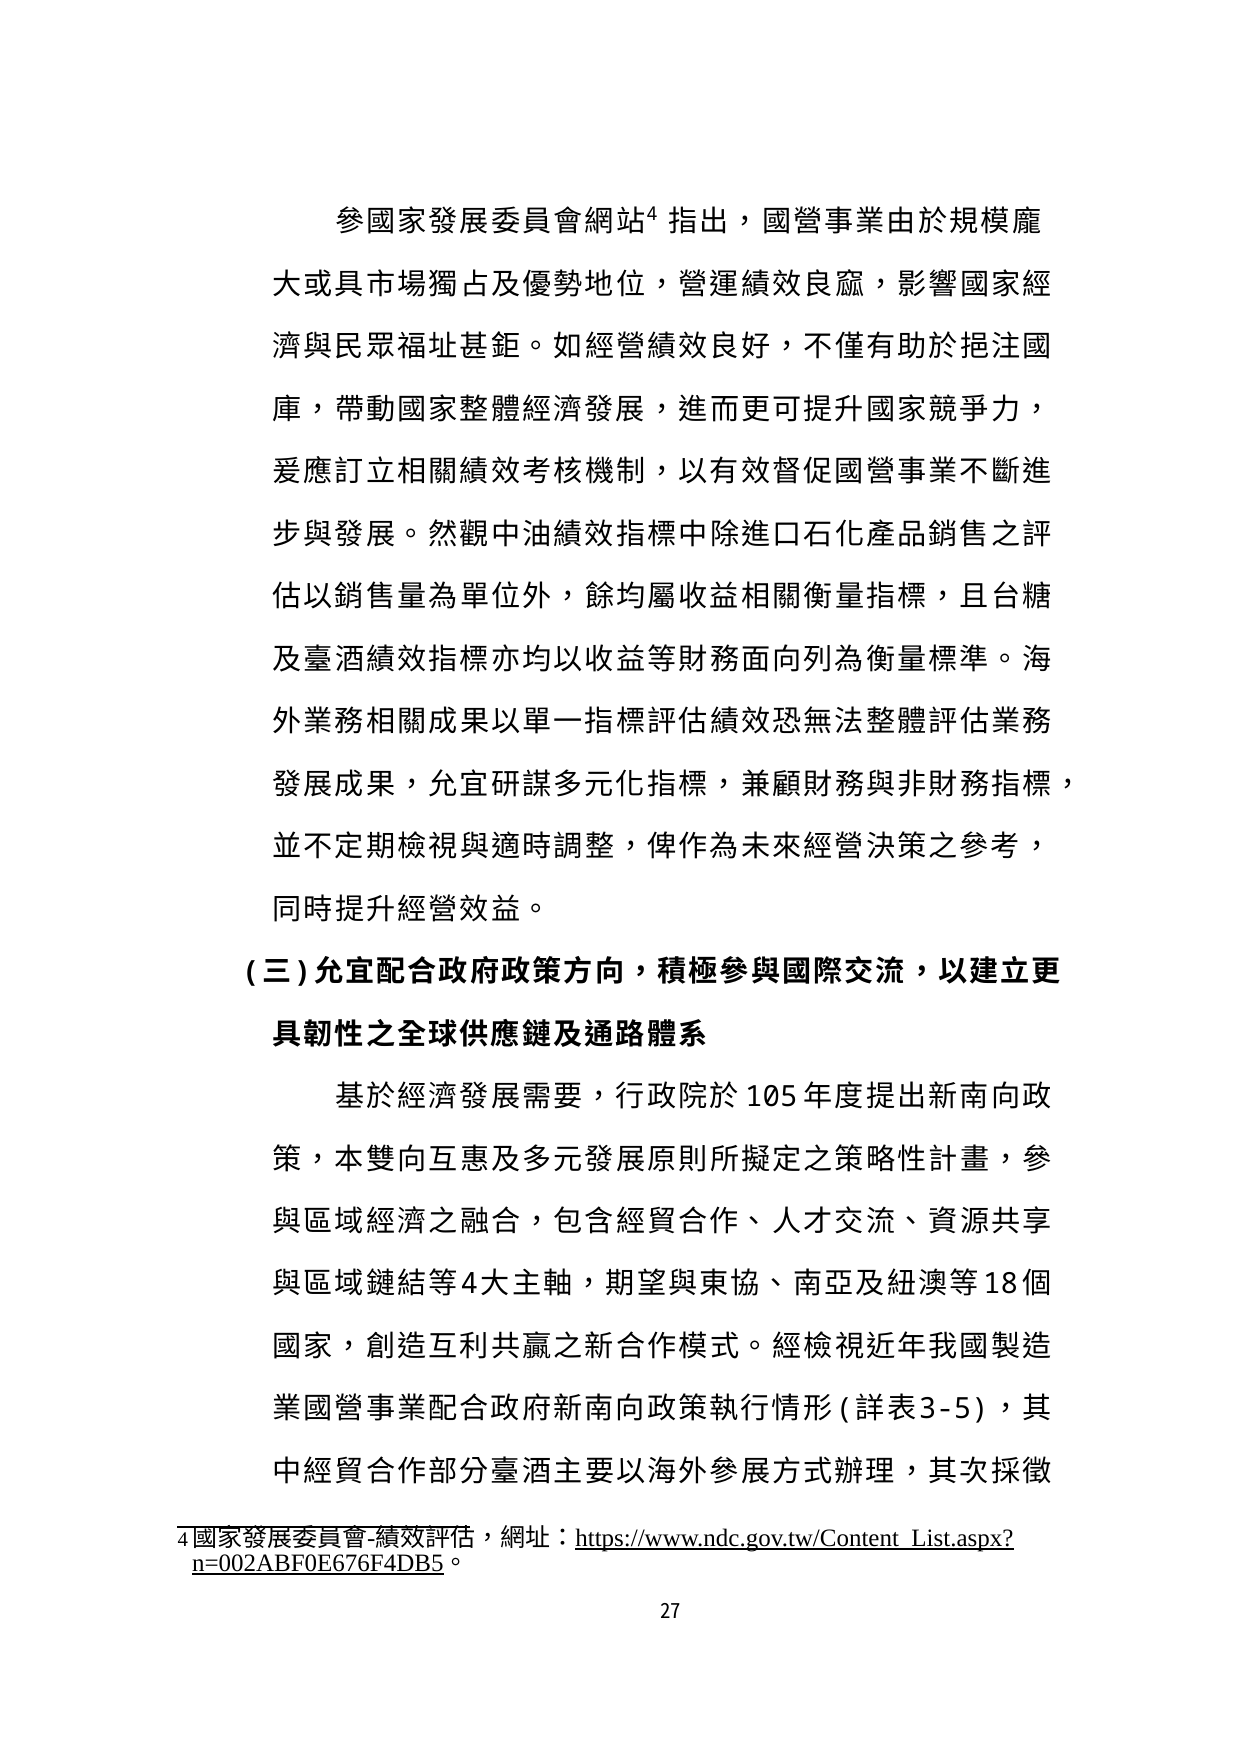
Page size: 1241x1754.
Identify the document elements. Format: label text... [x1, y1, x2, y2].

text 參國家發展委員會網站指出，國營事業由於規模龐大或具市場獨占及優勢地位，營運績效良窳，影響國家經濟與民眾福址甚鉅。如經營績效良好，不僅有助於挹注國庫，帶動國家整體經濟發展，進而更可提升國家競爭力，爰應訂立相關績效考核機制，以有效督促國營事業不斷進步與發展。然觀中油績效指標中除進口石化產品銷售之評估以銷售量為單位外，餘均屬收益相關衡量指標，且台糖及臺酒績效指標亦均以收益等財務面向列為衡量標準。海外業務相關成果以單一指標評估績效恐無法整體評估業務發展成果，允宜研謀多元化指標，兼顧財務與非財務指標，並不定期檢視與適時調整，俾作為未來經營決策之參考，同時提升經營效益。 [266, 177, 1063, 927]
text 基於經濟發展需要，行政院於105年度提出新南向政策，本雙向互惠及多元發展原則所擬定之策略性計畫，參與區域經濟之融合，包含經貿合作、人才交流、資源共享與區域鏈結等4大主軸，期望與東協、南亞及紐澳等18個國家，創造互利共贏之新合作模式。經檢視近年我國製造業國營事業配合政府新南向政策執行情形(詳表3-5)，其中經貿合作部分臺酒主要以海外參展方式辦理，其次採徵 [266, 1052, 1063, 1490]
text 國家發展委員會-績效評估，網址：https://www.ndc.gov.tw/Content_List.aspx?n=002ABF0E676F4DB5。 [177, 1527, 1063, 1577]
text (三)允宜配合政府政策方向，積極參與國際交流，以建立更具韌性之全球供應鏈及通路體系 [236, 927, 1063, 1052]
